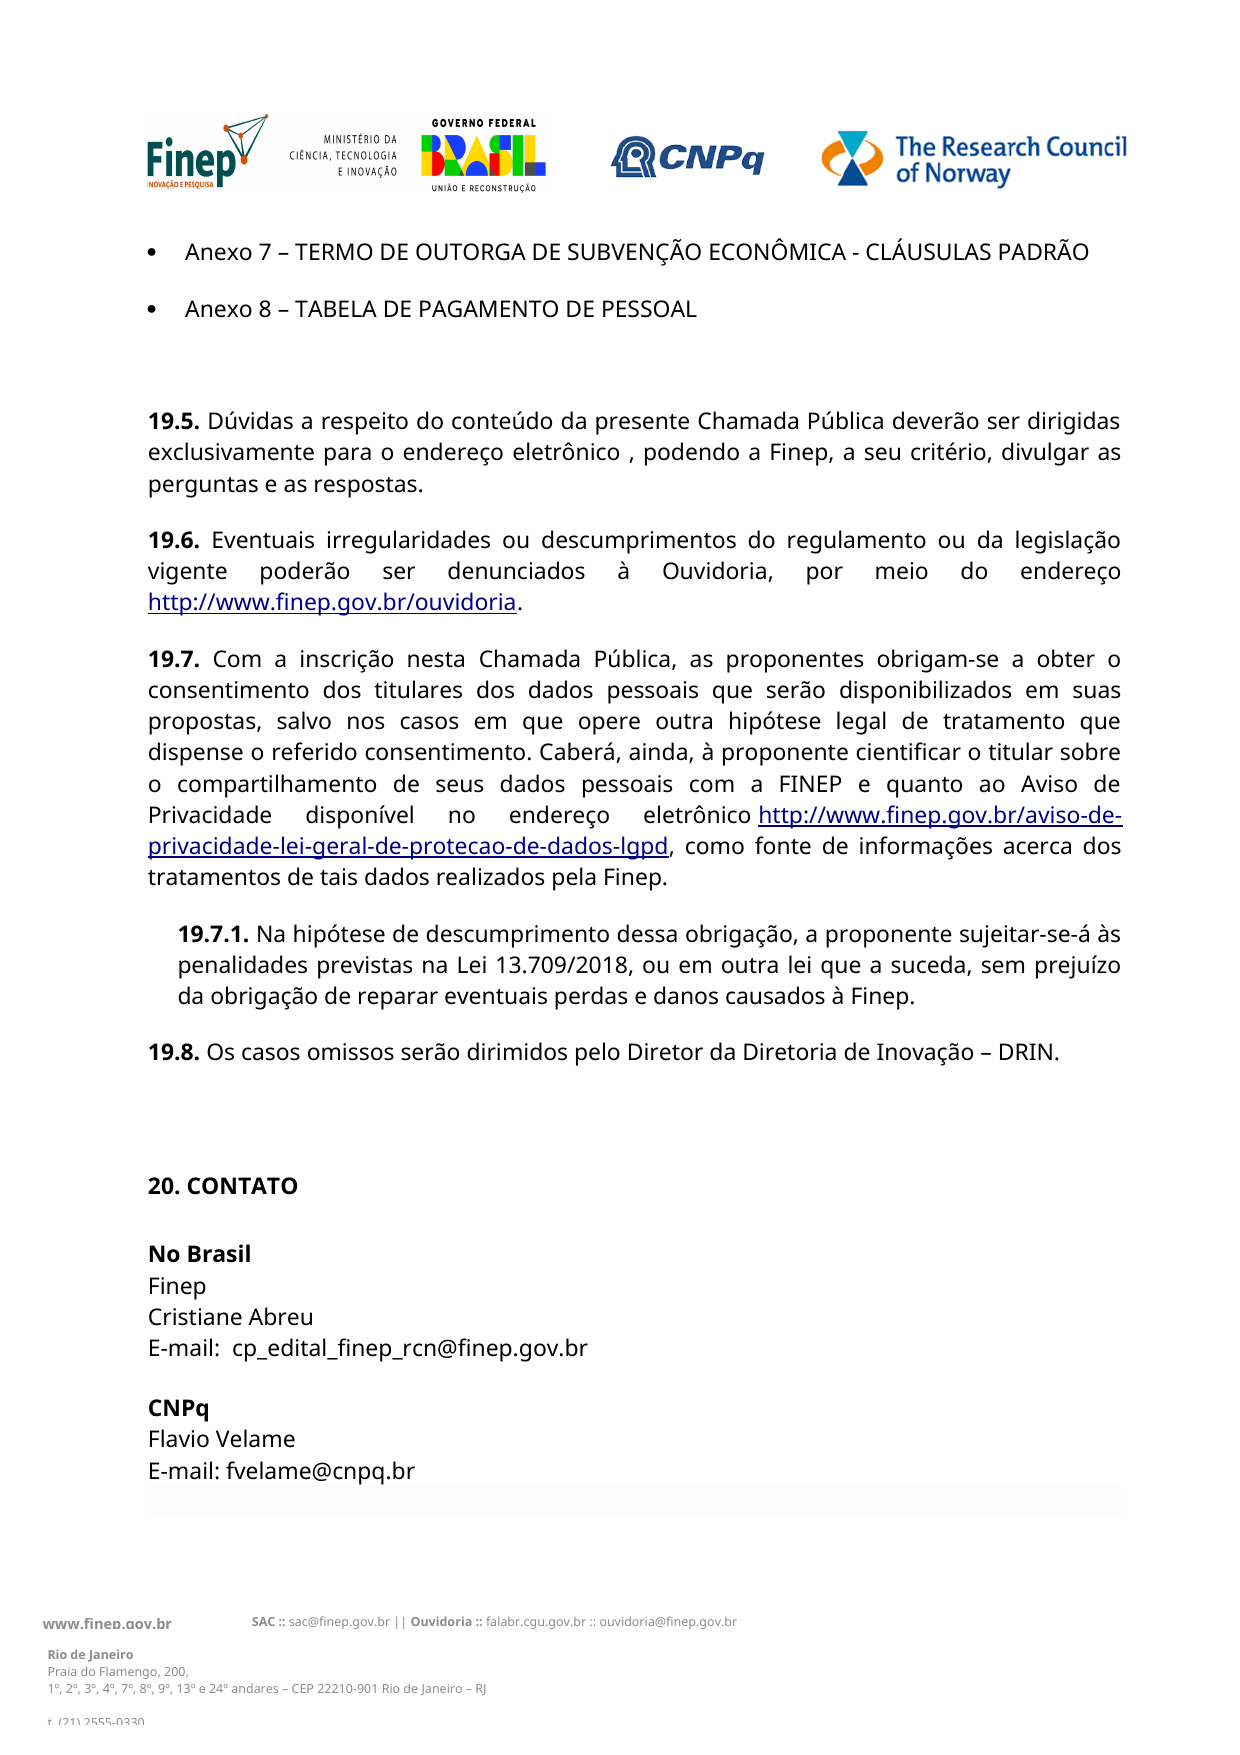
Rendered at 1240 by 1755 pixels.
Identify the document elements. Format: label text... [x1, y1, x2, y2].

text No Brasil Finep [148, 1238, 1122, 1301]
text 19.7.1. Na hipótese de descumprimento dessa obrigação, a proponente sujeitar-se-á às penalidades previstas na Lei 13.709/2018, ou em outra lei que a suceda, sem prejuízo da obrigação de reparar eventuais perdas e danos causados à Finep. [177, 917, 1122, 1011]
text Cristiane Abreu [148, 1301, 1122, 1332]
text 19.8. Os casos omissos serão dirimidos pelo Diretor da Diretoria de Inovação – DRIN. [148, 1036, 1122, 1067]
text 19.7. Com a inscrição nesta Chamada Pública, as proponentes obrigam-se a obter o consentimento dos titulares dos dados pessoais que serão disponibilizados em suas propostas, salvo nos casos em que opere outra hipótese legal de tratamento que dispense o referido consentimento. Caberá, ainda, à proponente cientificar o titular sobre o compartilhamento de seus dados pessoais com a FINEP e quanto ao Aviso de Privacidade disponível no endereço eletrônico http://www.finep.gov.br/aviso-de-privacidade-lei-geral-de-protecao-de-dados-lgpd, como fonte de informações acerca dos tratamentos de tais dados realizados pela Finep. [148, 642, 1122, 892]
text E-mail: fvelame@cnpq.br [148, 1454, 1122, 1486]
list Anexo 7 – TERMO DE OUTORGA DE SUBVENÇÃO ECONÔMICA - CLÁUSULAS PADRÃO [148, 236, 1122, 267]
text 19.6. Eventuais irregularidades ou descumprimentos do regulamento ou da legislação vigente poderão ser denunciados à Ouvidoria, por meio do endereço http://www.finep.gov.br/ouvidoria. [148, 524, 1122, 617]
text 19.5. Dúvidas a respeito do conteúdo da presente Chamada Pública deverão ser dirigidas exclusivamente para o endereço eletrônico , podendo a Finep, a seu critério, divulgar as perguntas e as respostas. [148, 405, 1122, 499]
text Flavio Velame [148, 1423, 1122, 1454]
text CNPq [148, 1392, 1122, 1423]
list Anexo 8 – TABELA DE PAGAMENTO DE PESSOAL [148, 292, 1122, 324]
text E-mail: cp_edital_finep_rcn@finep.gov.br [148, 1332, 1122, 1363]
text 20. CONTATO [148, 1169, 1122, 1201]
